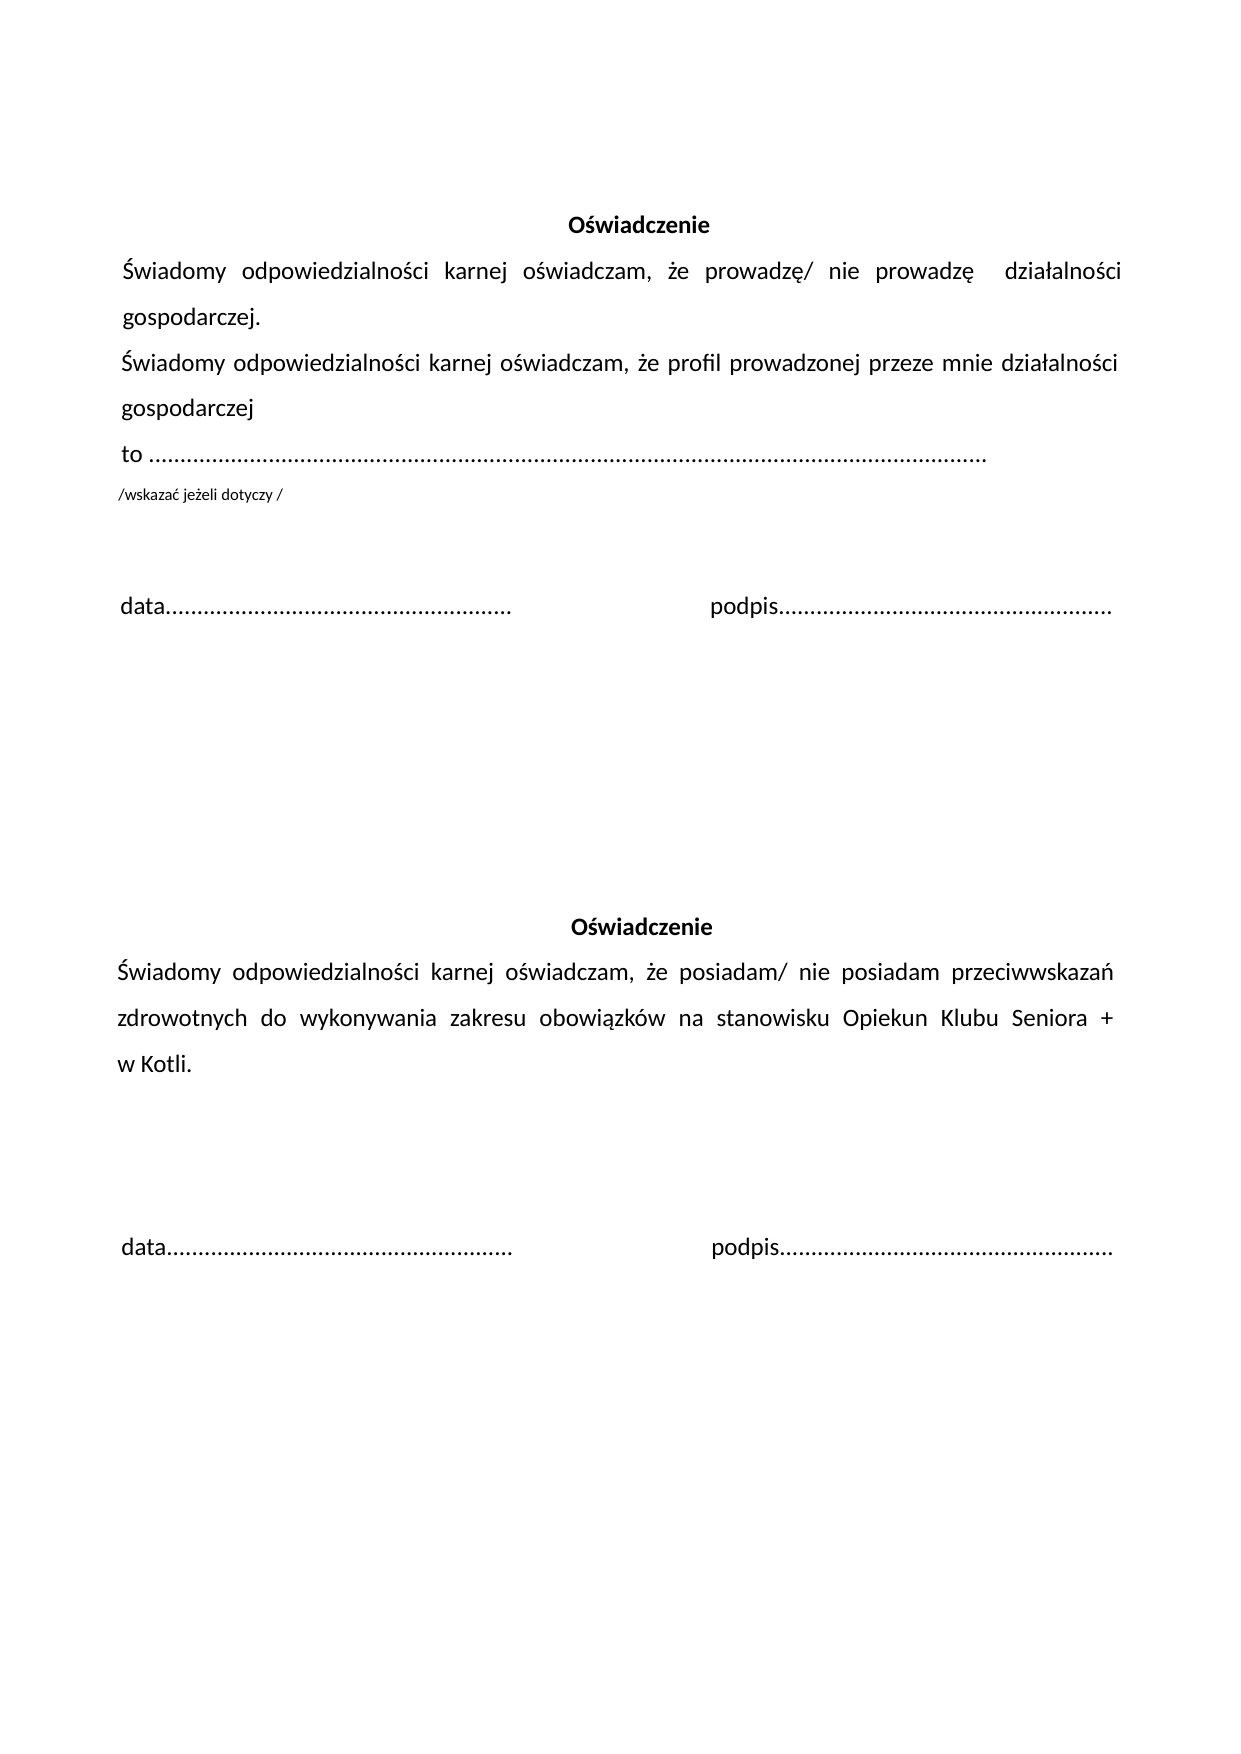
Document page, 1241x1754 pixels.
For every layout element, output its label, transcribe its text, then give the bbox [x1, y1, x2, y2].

text Oświadczenie [88, 209, 1167, 240]
text data....................................................... podpis..................................................... [121, 1231, 1167, 1261]
text Świadomy odpowiedzialności karnej oświadczam, że posiadam/ nie posiadam przeciwwskazań zdrowotnych do wykonywania zakresu obowiązków na stanowisku Opiekun Klubu Seniora + w Kotli. [117, 956, 1115, 1078]
text /wskazać jeżeli dotyczy / [118, 484, 1167, 504]
text Oświadczenie [88, 911, 1167, 941]
text Świadomy odpowiedzialności karnej oświadczam, że profil prowadzonej przeze mnie działalności gospodarczej to ..................................................................................................................................... [121, 347, 1119, 469]
text data....................................................... podpis..................................................... [120, 591, 1120, 621]
text Świadomy odpowiedzialności karnej oświadczam, że prowadzę/ nie prowadzę działalności gospodarczej. [122, 255, 1123, 332]
